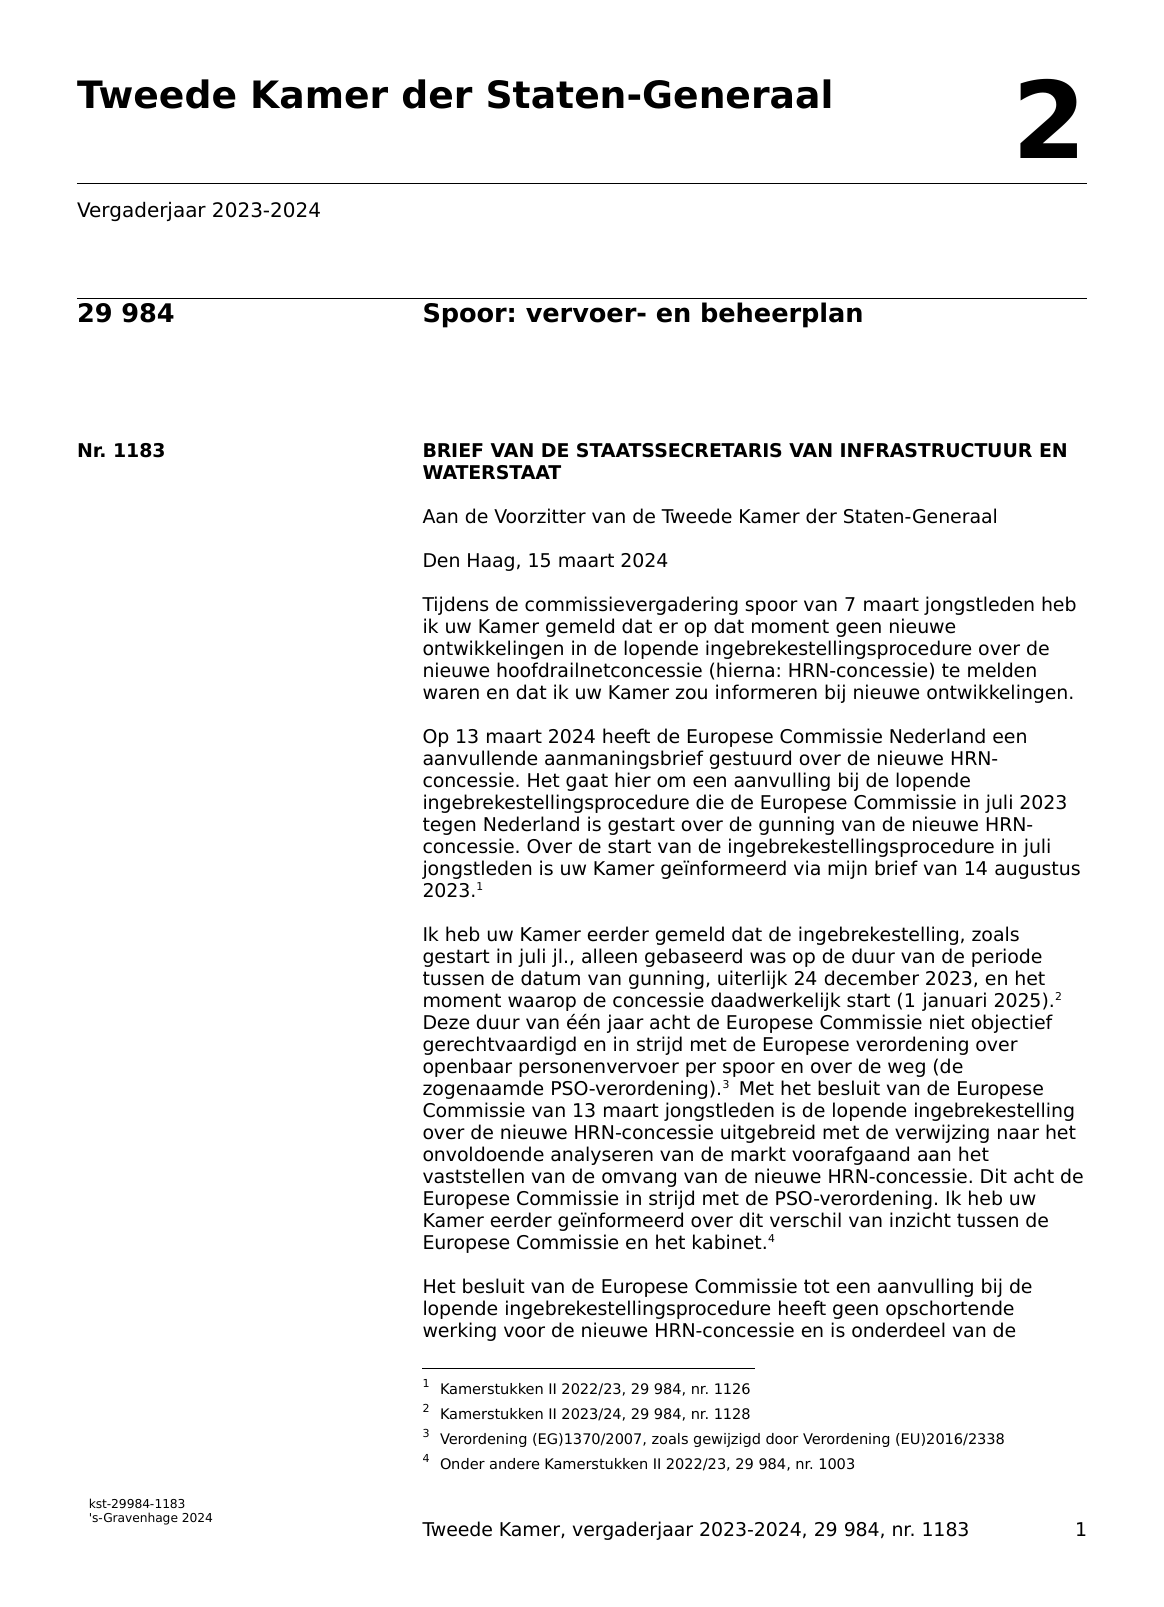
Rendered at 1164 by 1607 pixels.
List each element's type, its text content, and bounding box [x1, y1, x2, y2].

text Het besluit van de Europese Commissie tot een aanvulling bij de lopende ingebrekestellingsprocedure heeft geen opschortende werking voor de nieuwe HRN-concessie en is onderdeel van de [422, 1276, 1087, 1342]
text Onder andere Kamerstukken II 2022/23, 29 984, nr. 1003 [422, 1452, 1087, 1474]
text Tijdens de commissievergadering spoor van 7 maart jongstleden heb ik uw Kamer gemeld dat er op dat moment geen nieuwe ontwikkelingen in de lopende ingebrekestellingsprocedure over de nieuwe hoofdrailnetconcessie (hierna: HRN-concessie) te melden waren en dat ik uw Kamer zou informeren bij nieuwe ontwikkelingen. [422, 594, 1087, 704]
text Kamerstukken II 2023/24, 29 984, nr. 1128 [422, 1402, 1087, 1424]
table_header 2 [886, 59, 1087, 183]
table_cell Vergaderjaar 2023-2024 [77, 184, 1087, 298]
text Op 13 maart 2024 heeft de Europese Commissie Nederland een aanvullende aanmaningsbrief gestuurd over de nieuwe HRN-concessie. Het gaat hier om een aanvulling bij de lopende ingebrekestellingsprocedure die de Europese Commissie in juli 2023 tegen Nederland is gestart over de gunning van de nieuwe HRN-concessie. Over de start van de ingebrekestellingsprocedure in juli jongstleden is uw Kamer geïnformeerd via mijn brief van 14 augustus 2023. [422, 726, 1087, 902]
text Verordening (EG)1370/2007, zoals gewijzigd door Verordening (EU)2016/2338 [422, 1427, 1087, 1449]
text Ik heb uw Kamer eerder gemeld dat de ingebrekestelling, zoals gestart in juli jl., alleen gebaseerd was op de duur van de periode tussen de datum van gunning, uiterlijk 24 december 2023, en het moment waarop de concessie daadwerkelijk start (1 januari 2025). Deze duur van één jaar acht de Europese Commissie niet objectief gerechtvaardigd en in strijd met de Europese verordening over openbaar personenvervoer per spoor en over de weg (de zogenaamde PSO-verordening). Met het besluit van de Europese Commissie van 13 maart jongstleden is de lopende ingebrekestelling over de nieuwe HRN-concessie uitgebreid met de verwijzing naar het onvoldoende analyseren van de markt voorafgaand aan het vaststellen van de omvang van de nieuwe HRN-concessie. Dit acht de Europese Commissie in strijd met de PSO-verordening. Ik heb uw Kamer eerder geïnformeerd over dit verschil van inzicht tussen de Europese Commissie en het kabinet. [422, 924, 1087, 1254]
subtitle Nr. 1183 BRIEF VAN DE STAATSSECRETARIS VAN INFRASTRUCTUUR EN WATERSTAAT [77, 440, 1087, 484]
table_header Tweede Kamer der Staten-Generaal [77, 59, 886, 183]
text kst-29984-1183 [88, 1497, 323, 1511]
text 's-Gravenhage 2024 [88, 1511, 323, 1525]
text Aan de Voorzitter van de Tweede Kamer der Staten-Generaal [422, 506, 1087, 528]
text Kamerstukken II 2022/23, 29 984, nr. 1126 [422, 1377, 1087, 1399]
text Den Haag, 15 maart 2024 [422, 550, 1087, 572]
subtitle 29 984 Spoor: vervoer- en beheerplan [77, 299, 1087, 329]
